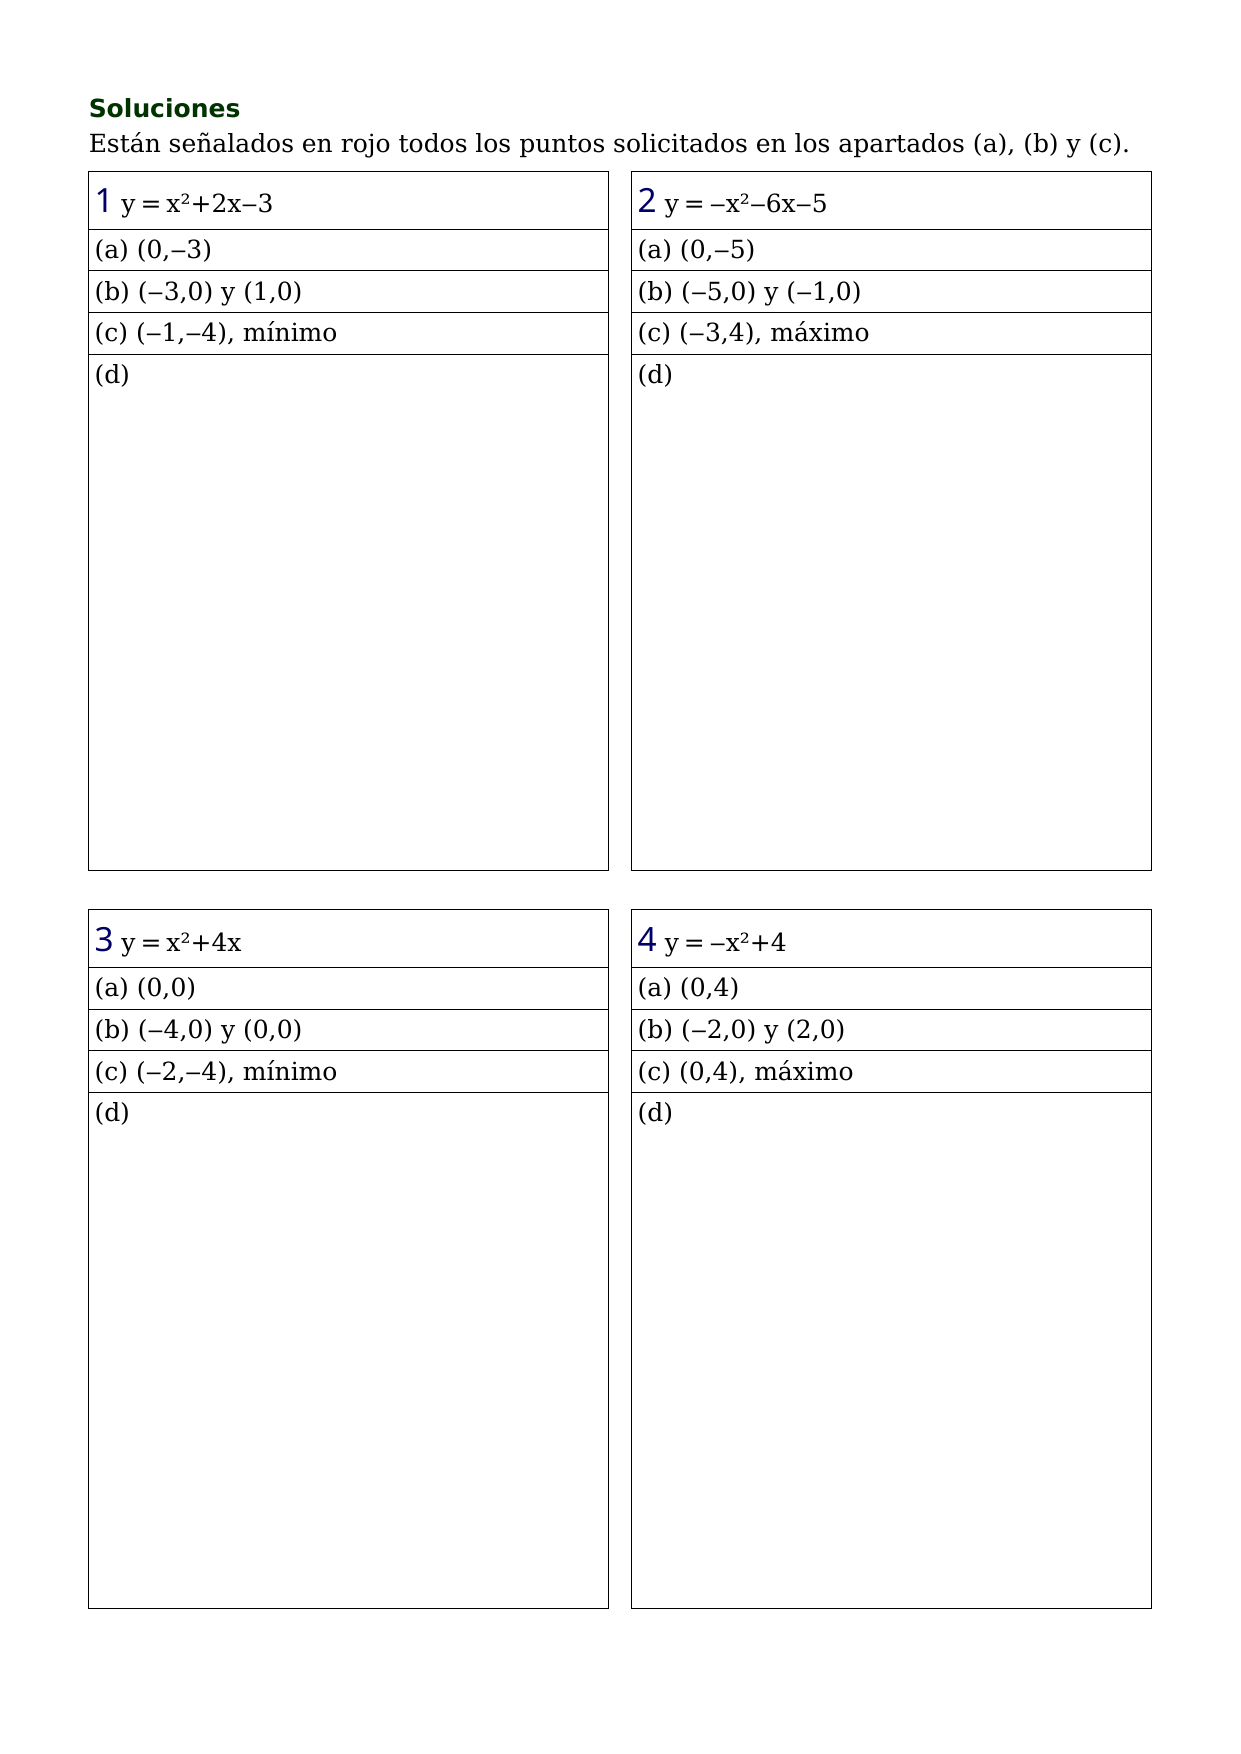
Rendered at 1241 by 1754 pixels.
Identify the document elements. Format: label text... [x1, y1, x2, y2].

table_cell (c) (‒3,4), máximo [632, 313, 1151, 353]
table_cell [609, 1050, 631, 1092]
table_cell [609, 354, 631, 870]
table_cell [609, 312, 631, 353]
table_header 1 y = x²+2x‒3 [89, 172, 608, 228]
text Están señalados en rojo todos los puntos solicitados en los apartados (a), (b) y (c). [88, 129, 1152, 159]
table_cell (d) [89, 1093, 608, 1608]
table_cell (d) [89, 355, 608, 870]
table_cell (b) (‒4,0) y (0,0) [89, 1010, 608, 1050]
table_cell (c) (‒2,‒4), mínimo [89, 1051, 608, 1092]
table_cell [609, 270, 631, 312]
table_cell [609, 229, 631, 270]
table_cell (c) (‒1,‒4), mínimo [89, 313, 608, 353]
table_cell (a) (0,‒5) [632, 230, 1151, 270]
table_header [609, 171, 631, 228]
table_cell (c) (0,4), máximo [632, 1051, 1151, 1092]
table_cell (b) (‒3,0) y (1,0) [89, 271, 608, 312]
table_cell (a) (0,4) [632, 968, 1151, 1008]
table_cell (a) (0,‒3) [89, 230, 608, 270]
table_cell [609, 1009, 631, 1050]
table_cell (d) [632, 1093, 1151, 1608]
table_cell (a) (0,0) [89, 968, 608, 1008]
table_cell (b) (‒5,0) y (‒1,0) [632, 271, 1151, 312]
table_header 2 y = ‒x²‒6x‒5 [632, 172, 1151, 228]
text Soluciones [88, 94, 1152, 124]
table_cell [609, 1092, 631, 1608]
table_header [609, 909, 631, 967]
table_header 4 y = ‒x²+4 [632, 910, 1151, 967]
table_cell (b) (‒2,0) y (2,0) [632, 1010, 1151, 1050]
table_cell [609, 967, 631, 1008]
table_cell (d) [632, 355, 1151, 870]
table_header 3 y = x²+4x [89, 910, 608, 967]
